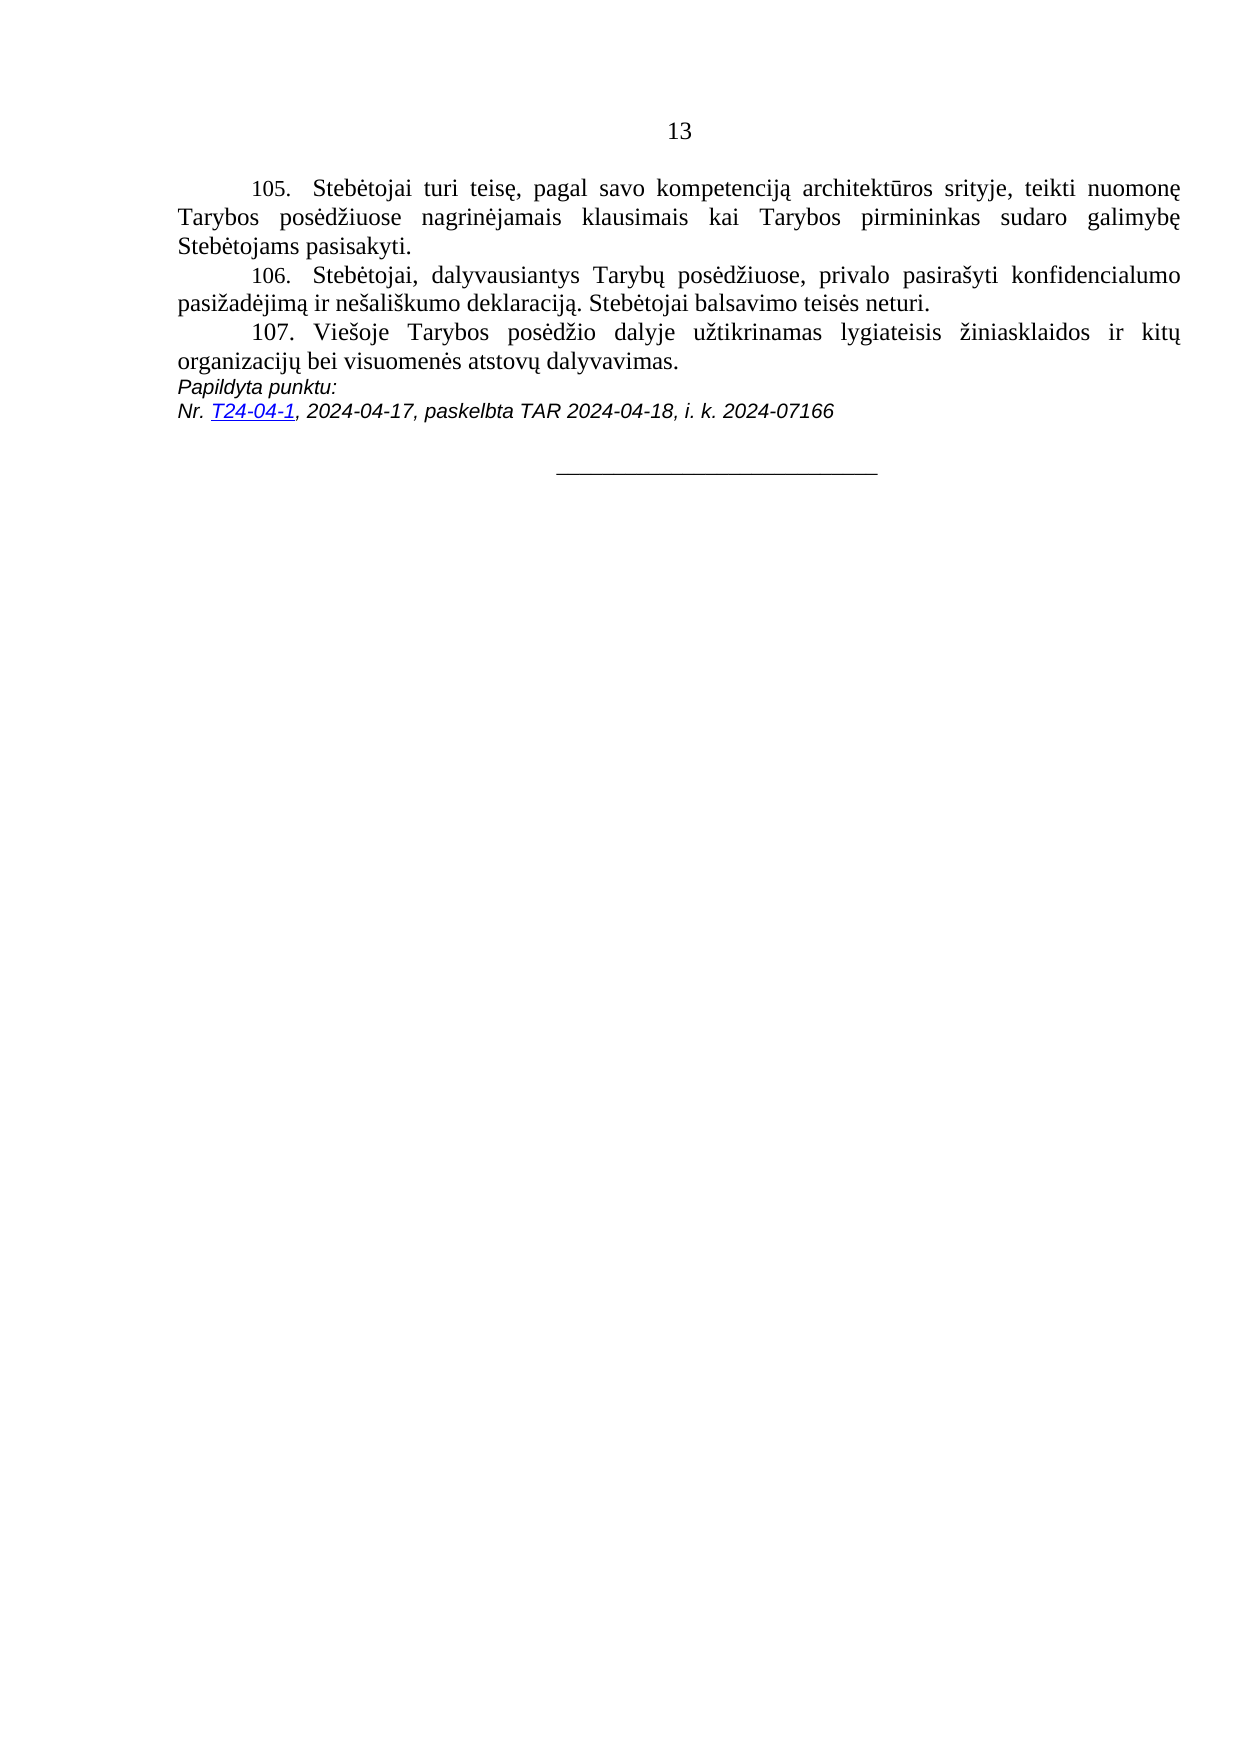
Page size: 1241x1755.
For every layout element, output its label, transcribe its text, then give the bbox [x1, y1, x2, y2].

text 105. Stebėtojai turi teisę, pagal savo kompetenciją architektūros srityje, teikti nuomonę Tarybos posėdžiuose nagrinėjamais klausimais kai Tarybos pirmininkas sudaro galimybę Stebėtojams pasisakyti. [177, 173, 1181, 260]
text Papildyta punktu: [177, 375, 1181, 399]
text 106. Stebėtojai, dalyvausiantys Tarybų posėdžiuose, privalo pasirašyti konfidencialumo pasižadėjimą ir nešališkumo deklaraciją. Stebėtojai balsavimo teisės neturi. [177, 260, 1181, 317]
text ____________________________ [252, 451, 1181, 478]
text 107. Viešoje Tarybos posėdžio dalyje užtikrinamas lygiateisis žiniasklaidos ir kitų organizacijų bei visuomenės atstovų dalyvavimas. [177, 317, 1181, 375]
text Nr. T24-04-1, 2024-04-17, paskelbta TAR 2024-04-18, i. k. 2024-07166 [177, 399, 1181, 423]
